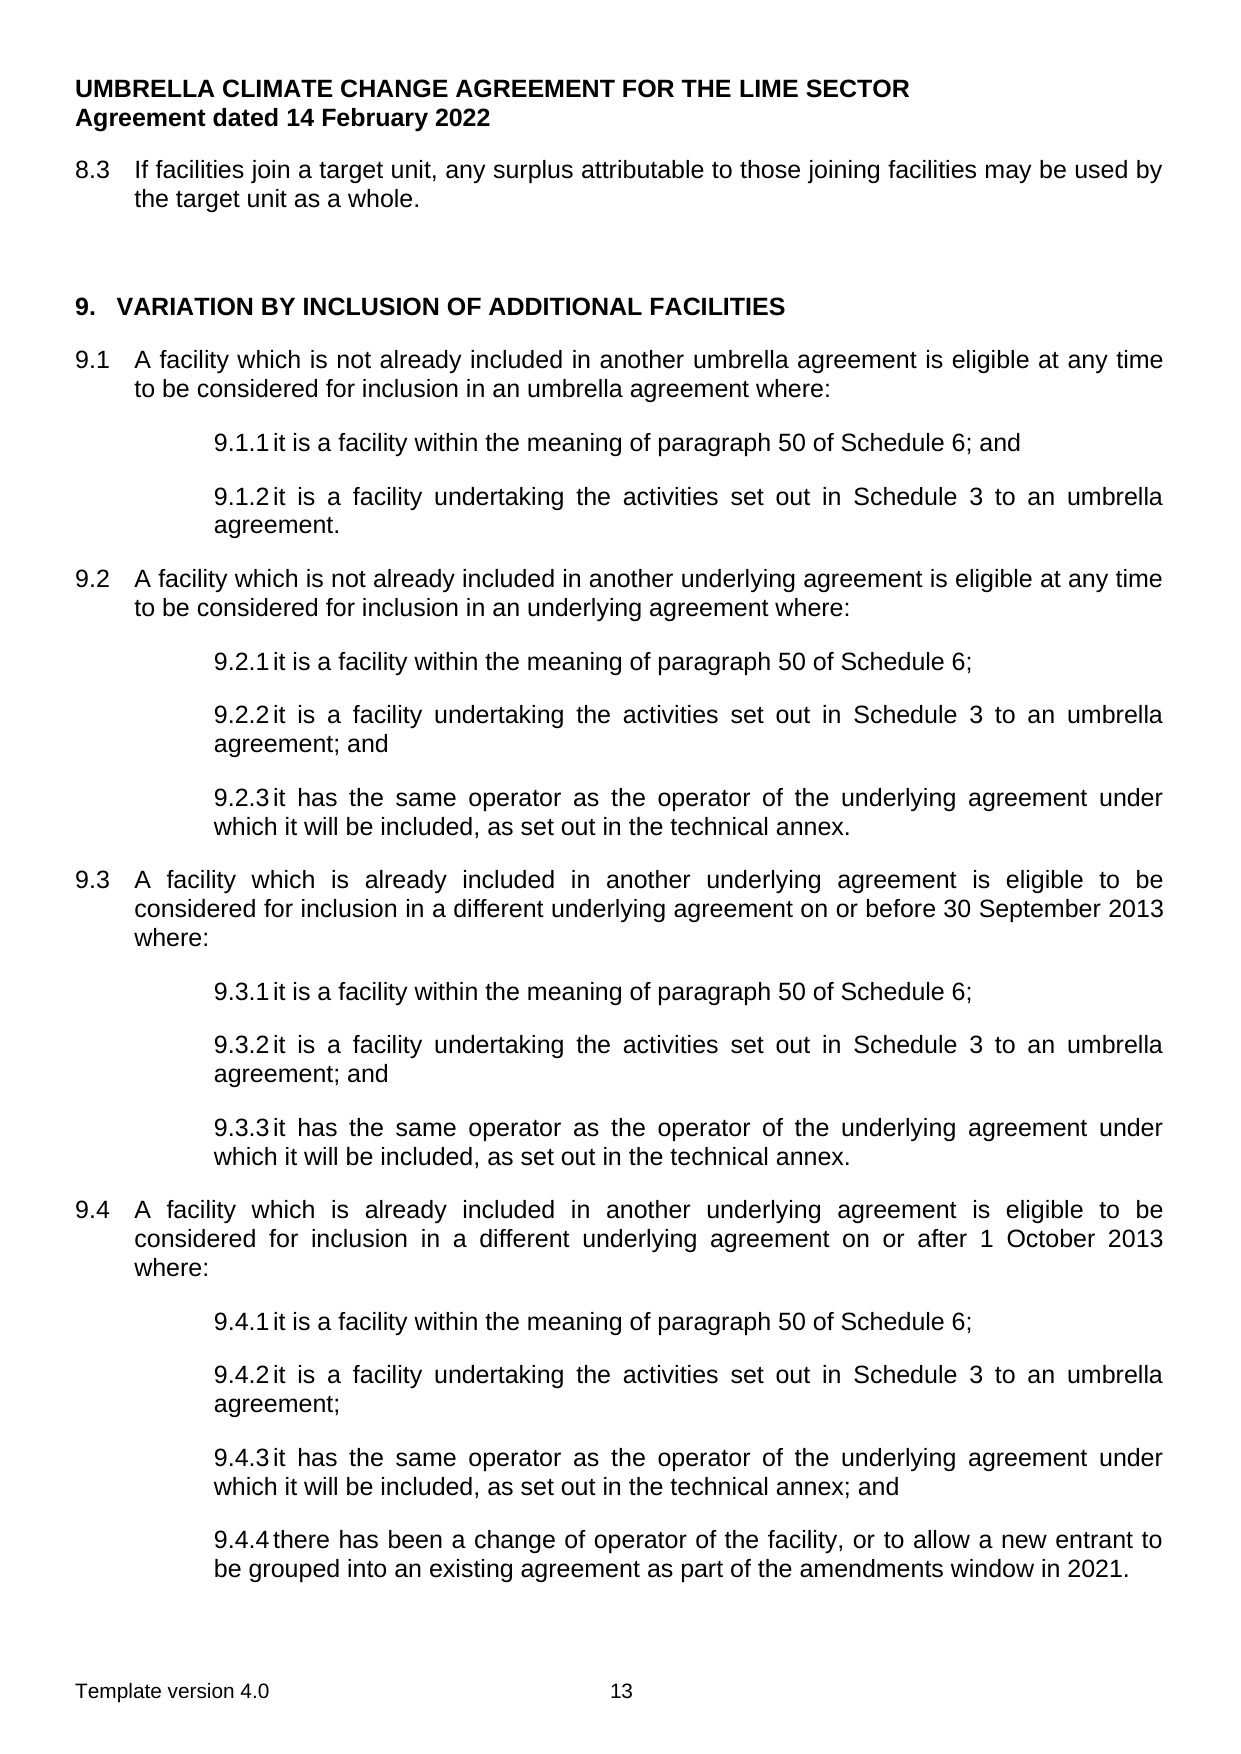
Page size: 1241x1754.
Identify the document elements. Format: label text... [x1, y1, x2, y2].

list it is a facility undertaking the activities set out in Schedule 3 to an umbrella agreement; [214, 1360, 1165, 1418]
list A facility which is not already included in another umbrella agreement is eligible at any time to be considered for inclusion in an umbrella agreement where: [75, 345, 1165, 403]
list it is a facility within the meaning of paragraph 50 of Schedule 6; [214, 976, 1165, 1005]
list If facilities join a target unit, any surplus attributable to those joining facilities may be used by the target unit as a whole. [75, 155, 1165, 213]
list it is a facility undertaking the activities set out in Schedule 3 to an umbrella agreement; and [214, 1030, 1165, 1088]
list it has the same operator as the operator of the underlying agreement under which it will be included, as set out in the technical annex. [214, 1113, 1165, 1170]
list it is a facility within the meaning of paragraph 50 of Schedule 6; and [214, 428, 1165, 456]
list A facility which is not already included in another underlying agreement is eligible at any time to be considered for inclusion in an underlying agreement where: [75, 564, 1165, 621]
list A facility which is already included in another underlying agreement is eligible to be considered for inclusion in a different underlying agreement on or after 1 October 2013 where: [75, 1195, 1165, 1281]
list A facility which is already included in another underlying agreement is eligible to be considered for inclusion in a different underlying agreement on or before 30 September 2013 where: [75, 865, 1165, 951]
list it has the same operator as the operator of the underlying agreement under which it will be included, as set out in the technical annex. [214, 783, 1165, 840]
list it is a facility undertaking the activities set out in Schedule 3 to an umbrella agreement; and [214, 700, 1165, 758]
list it has the same operator as the operator of the underlying agreement under which it will be included, as set out in the technical annex; and [214, 1443, 1165, 1500]
list it is a facility within the meaning of paragraph 50 of Schedule 6; [214, 646, 1165, 675]
list VARIATION BY INCLUSION OF ADDITIONAL FACILITIES [75, 291, 1165, 320]
list it is a facility within the meaning of paragraph 50 of Schedule 6; [214, 1306, 1165, 1335]
list it is a facility undertaking the activities set out in Schedule 3 to an umbrella agreement. [214, 481, 1165, 539]
list there has been a change of operator of the facility, or to allow a new entrant to be grouped into an existing agreement as part of the amendments window in 2021. [214, 1525, 1165, 1583]
